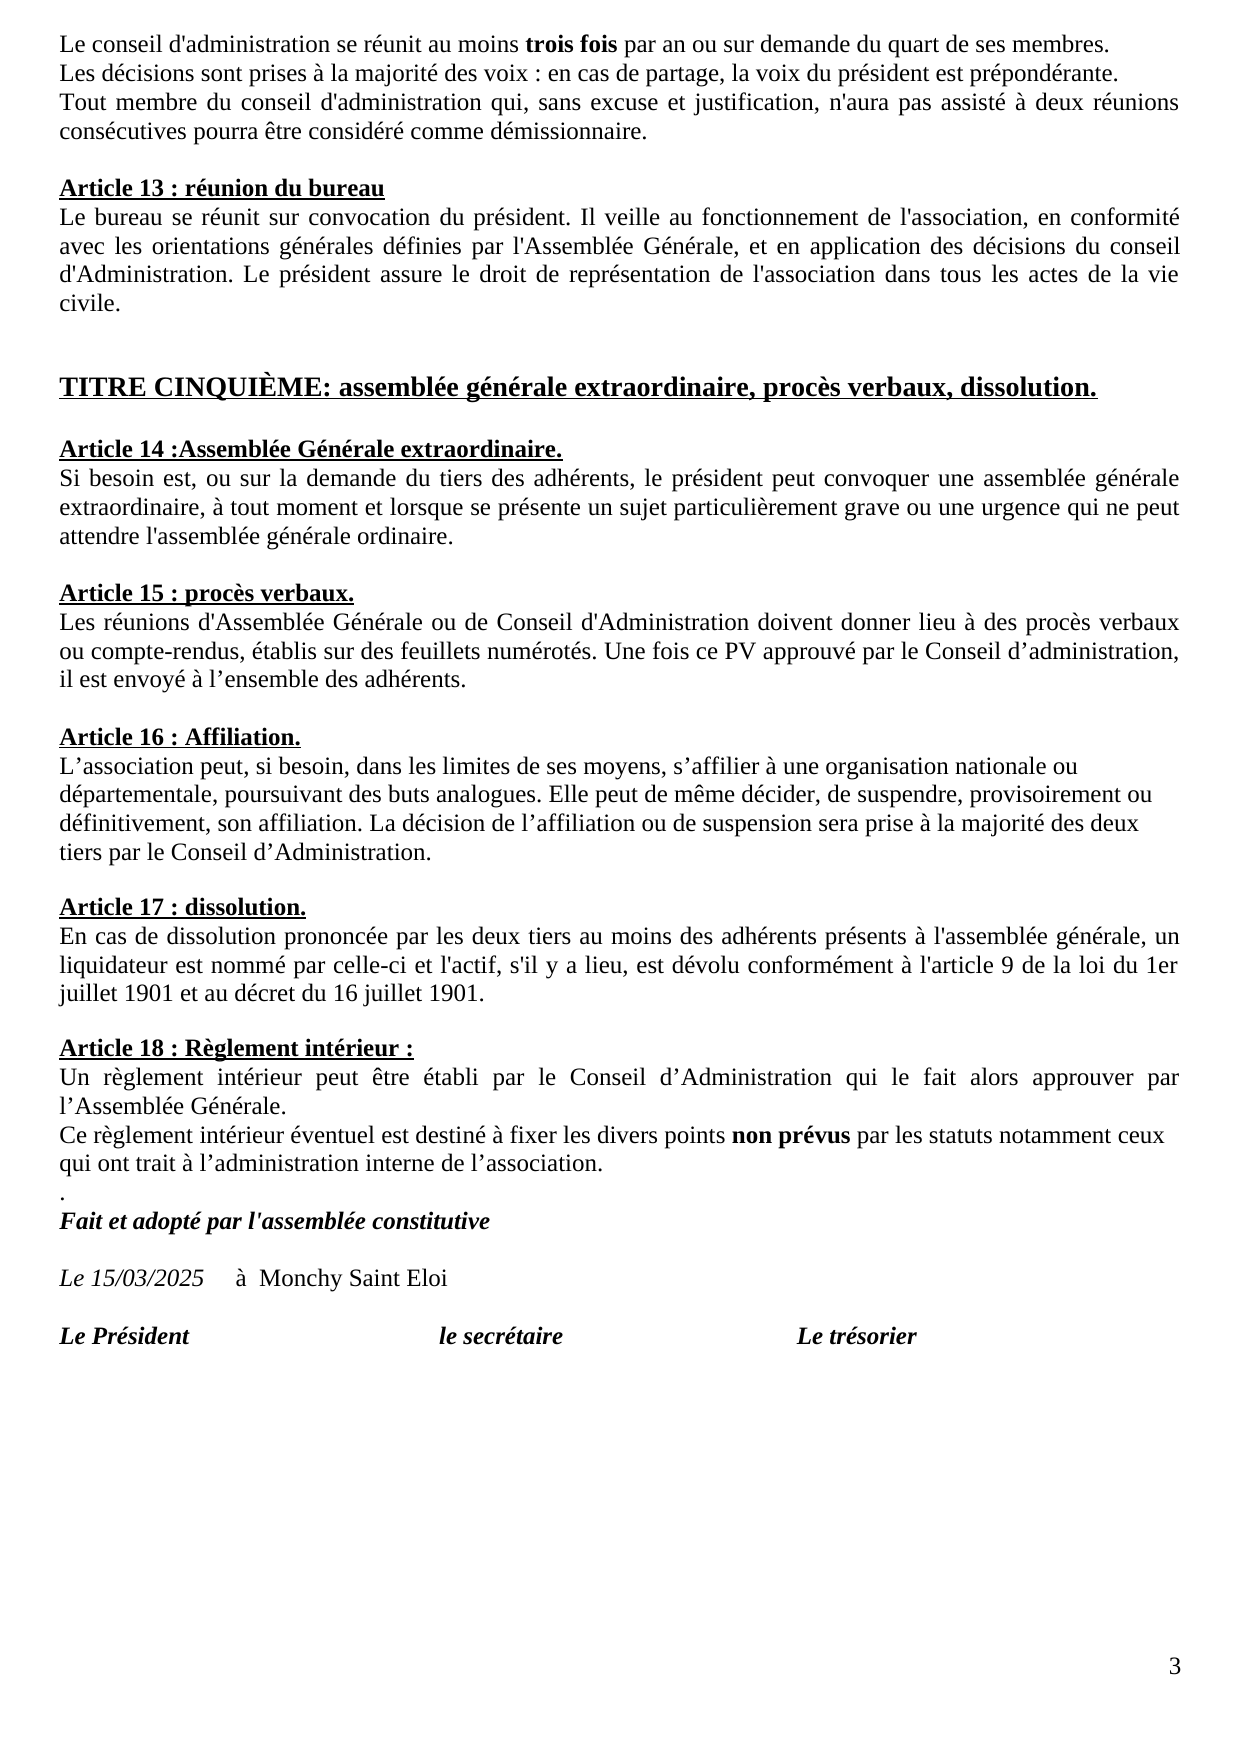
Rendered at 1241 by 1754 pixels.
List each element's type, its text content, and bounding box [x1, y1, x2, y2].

text Le bureau se réunit sur convocation du président. Il veille au fonctionnement de l'association, en conformité avec les orientations générales définies par l'Assemblée Générale, et en application des décisions du conseil d'Administration. Le président assure le droit de représentation de l'association dans tous les actes de la vie civile. [59, 202, 1181, 317]
text Les réunions d'Assemblée Générale ou de Conseil d'Administration doivent donner lieu à des procès verbaux ou compte-rendus, établis sur des feuillets numérotés. Une fois ce PV approuvé par le Conseil d’administration, il est envoyé à l’ensemble des adhérents. [59, 607, 1181, 693]
text Le conseil d'administration se réunit au moins trois fois par an ou sur demande du quart de ses membres. [59, 29, 1181, 58]
text Le 15/03/2025 à Monchy Saint Eloi [59, 1263, 1181, 1292]
text TITRE CINQUIÈME: assemblée générale extraordinaire, procès verbaux, dissolution. [59, 370, 1181, 402]
text qui ont trait à l’administration interne de l’association. [59, 1148, 1181, 1177]
text départementale, poursuivant des buts analogues. Elle peut de même décider, de suspendre, provisoirement ou [59, 779, 1181, 808]
text Article 15 : procès verbaux. [59, 578, 1181, 607]
text Fait et adopté par l'assemblée constitutive [59, 1206, 1181, 1235]
text Si besoin est, ou sur la demande du tiers des adhérents, le président peut convoquer une assemblée générale extraordinaire, à tout moment et lorsque se présente un sujet particulièrement grave ou une urgence qui ne peut attendre l'assemblée générale ordinaire. [59, 463, 1181, 549]
text Le Président le secrétaire Le trésorier [59, 1321, 1181, 1350]
text Ce règlement intérieur éventuel est destiné à fixer les divers points non prévus par les statuts notamment ceux [59, 1120, 1181, 1148]
text Article 18 : Règlement intérieur : [59, 1033, 1181, 1062]
text . [59, 1177, 1181, 1206]
text Article 13 : réunion du bureau [59, 173, 1181, 202]
text Un règlement intérieur peut être établi par le Conseil d’Administration qui le fait alors approuver par l’Assemblée Générale. [59, 1062, 1181, 1120]
text Article 14 :Assemblée Générale extraordinaire. [59, 434, 1181, 463]
text définitivement, son affiliation. La décision de l’affiliation ou de suspension sera prise à la majorité des deux tiers par le Conseil d’Administration. [59, 808, 1181, 866]
text Article 16 : Affiliation. [59, 722, 1181, 751]
text L’association peut, si besoin, dans les limites de ses moyens, s’affilier à une organisation nationale ou [59, 751, 1181, 779]
text En cas de dissolution prononcée par les deux tiers au moins des adhérents présents à l'assemblée générale, un liquidateur est nommé par celle-ci et l'actif, s'il y a lieu, est dévolu conformément à l'article 9 de la loi du 1er juillet 1901 et au décret du 16 juillet 1901. [59, 921, 1181, 1007]
text Article 17 : dissolution. [59, 892, 1181, 921]
text Tout membre du conseil d'administration qui, sans excuse et justification, n'aura pas assisté à deux réunions consécutives pourra être considéré comme démissionnaire. [59, 87, 1181, 144]
text Les décisions sont prises à la majorité des voix : en cas de partage, la voix du président est prépondérante. [59, 58, 1181, 87]
